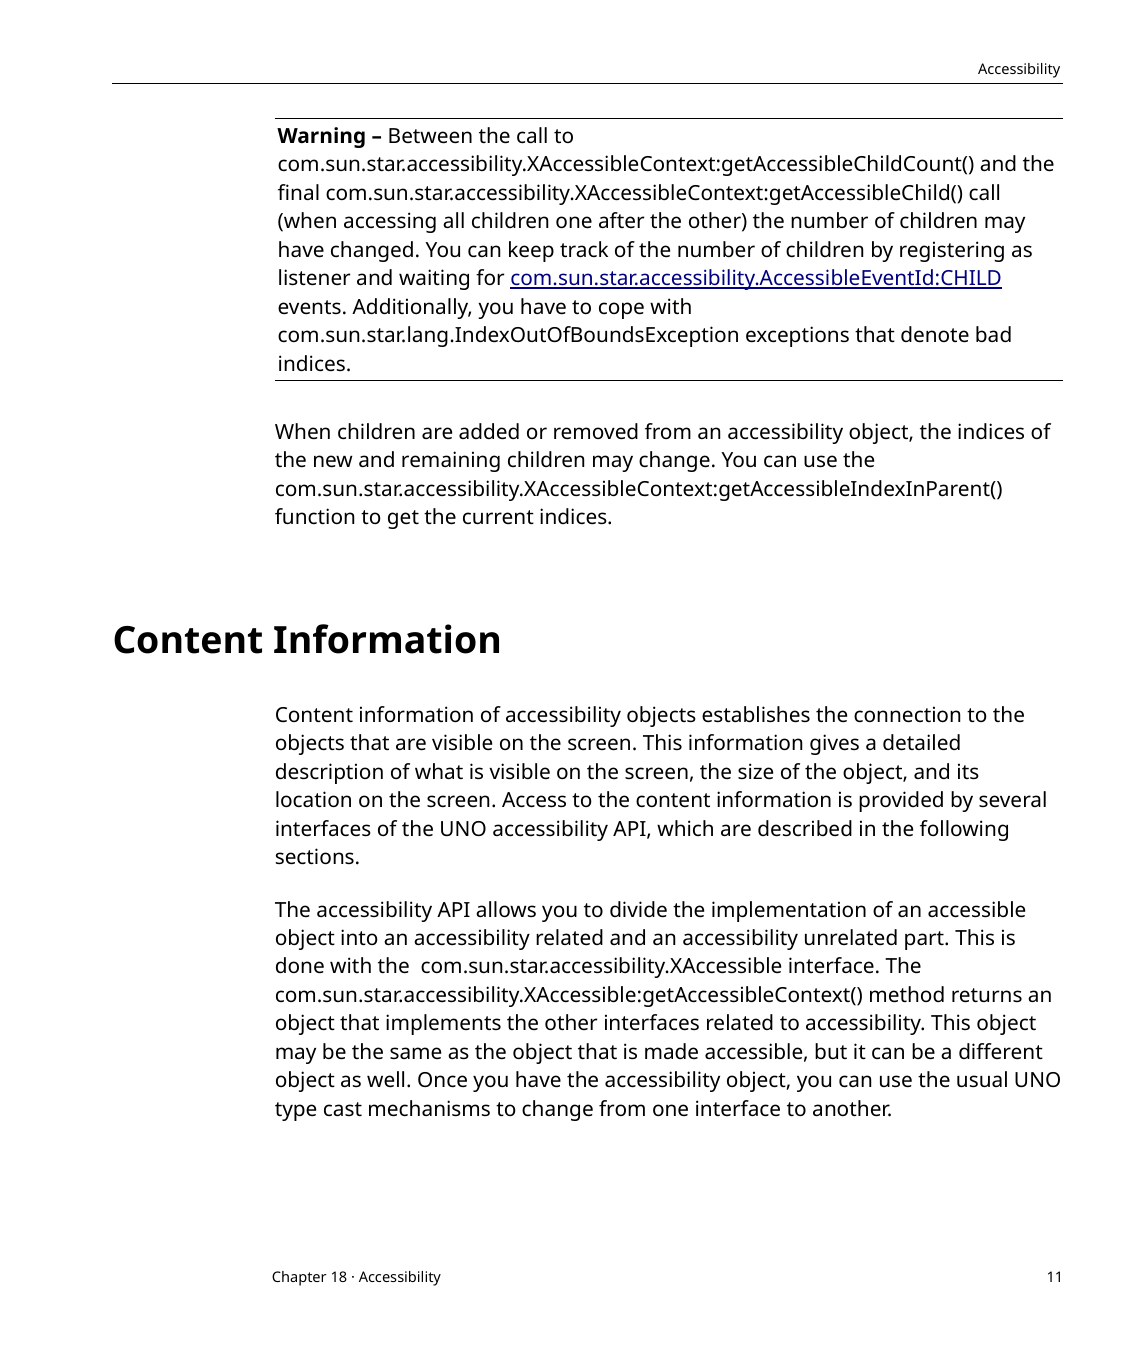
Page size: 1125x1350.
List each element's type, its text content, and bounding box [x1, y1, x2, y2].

text The accessibility API allows you to divide the implementation of an accessible object into an accessibility related and an accessibility unrelated part. This is done with the com.sun.star.accessibility.XAccessible interface. The com.sun.star.accessibility.XAccessible:getAccessibleContext() method returns an object that implements the other interfaces related to accessibility. This object may be the same as the object that is made accessible, but it can be a different object as well. Once you have the accessibility object, you can use the usual UNO type cast mechanisms to change from one interface to another. [274, 895, 1063, 1122]
text Content information of accessibility objects establishes the connection to the objects that are visible on the screen. This information gives a detailed description of what is visible on the screen, the size of the object, and its location on the screen. Access to the content information is provided by several interfaces of the UNO accessibility API, which are described in the following sections. [274, 700, 1063, 871]
subtitle Content Information [112, 613, 1063, 664]
text When children are added or removed from an accessibility object, the indices of the new and remaining children may change. You can use the com.sun.star.accessibility.XAccessibleContext:getAccessibleIndexInParent() function to get the current indices. [274, 417, 1063, 531]
list Between the call to com.sun.star.accessibility.XAccessibleContext:getAccessibleChildCount() and the final com.sun.star.accessibility.XAccessibleContext:getAccessibleChild() call (when accessing all children one after the other) the number of children may have changed. You can keep track of the number of children by registering as listener and waiting for com.sun.star.accessibility.AccessibleEventId:CHILD events. Additionally, you have to cope with com.sun.star.lang.IndexOutOfBoundsException exceptions that denote bad indices. [274, 119, 1063, 380]
